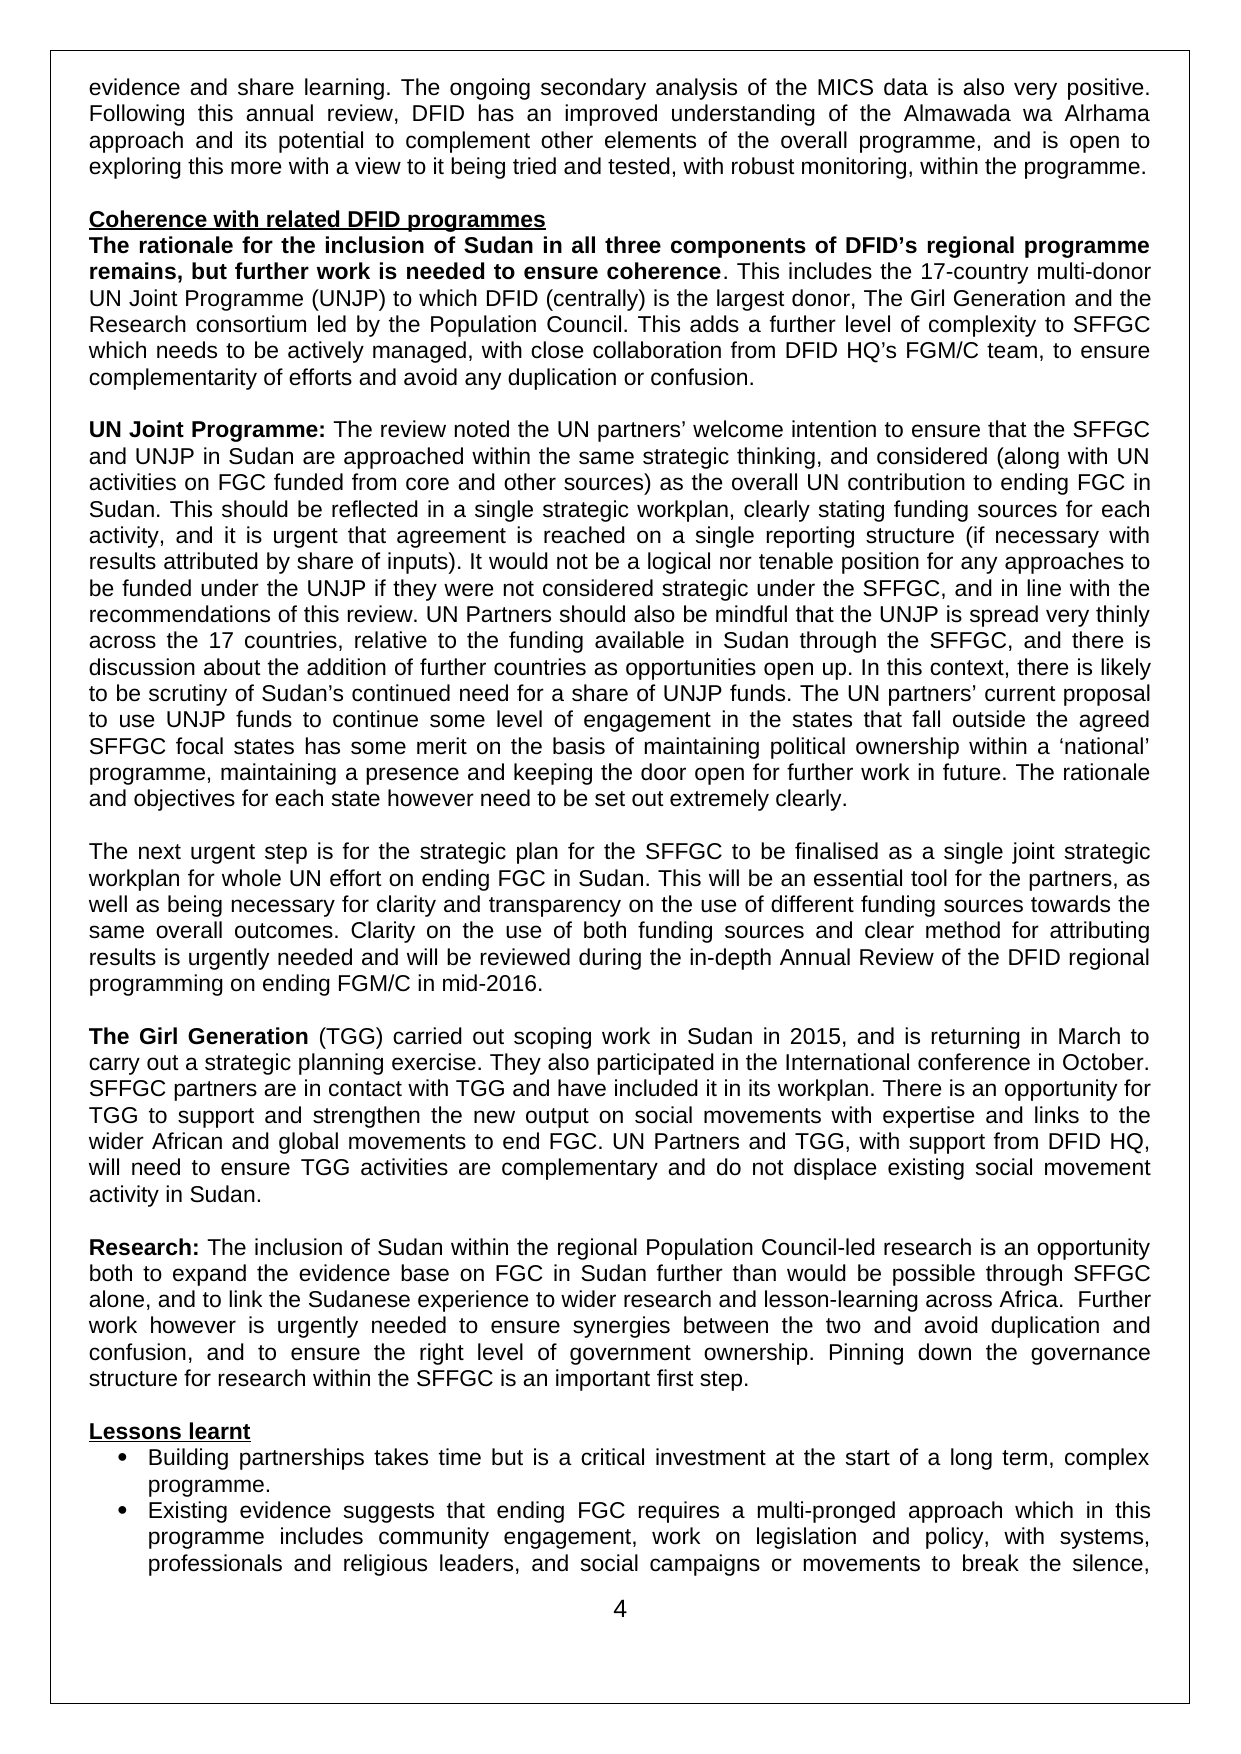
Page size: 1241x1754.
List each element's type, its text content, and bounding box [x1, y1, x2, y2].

text UN Joint Programme: The review noted the UN partners’ welcome intention to ensure that the SFFGC and UNJP in Sudan are approached within the same strategic thinking, and considered (along with UN activities on FGC funded from core and other sources) as the overall UN contribution to ending FGC in Sudan. This should be reflected in a single strategic workplan, clearly stating funding sources for each activity, and it is urgent that agreement is reached on a single reporting structure (if necessary with results attributed by share of inputs). It would not be a logical nor tenable position for any approaches to be funded under the UNJP if they were not considered strategic under the SFFGC, and in line with the recommendations of this review. UN Partners should also be mindful that the UNJP is spread very thinly across the 17 countries, relative to the funding available in Sudan through the SFFGC, and there is discussion about the addition of further countries as opportunities open up. In this context, there is likely to be scrutiny of Sudan’s continued need for a share of UNJP funds. The UN partners’ current proposal to use UNJP funds to continue some level of engagement in the states that fall outside the agreed SFFGC focal states has some merit on the basis of maintaining political ownership within a ‘national’ programme, maintaining a presence and keeping the door open for further work in future. The rationale and objectives for each state however need to be set out extremely clearly. [89, 416, 1152, 812]
text The rationale for the inclusion of Sudan in all three components of DFID’s regional programme remains, but further work is needed to ensure coherence. This includes the 17-country multi-donor UN Joint Programme (UNJP) to which DFID (centrally) is the largest donor, The Girl Generation and the Research consortium led by the Population Council. This adds a further level of complexity to SFFGC which needs to be actively managed, with close collaboration from DFID HQ’s FGM/C team, to ensure complementarity of efforts and avoid any duplication or confusion. [89, 232, 1152, 390]
text Research: The inclusion of Sudan within the regional Population Council-led research is an opportunity both to expand the evidence base on FGC in Sudan further than would be possible through SFFGC alone, and to link the Sudanese experience to wider research and lesson-learning across Africa. Further work however is urgently needed to ensure synergies between the two and avoid duplication and confusion, and to ensure the right level of government ownership. Pinning down the governance structure for research within the SFFGC is an important first step. [89, 1233, 1152, 1392]
text Coherence with related DFID programmes [89, 206, 1152, 232]
text The Girl Generation (TGG) carried out scoping work in Sudan in 2015, and is returning in March to carry out a strategic planning exercise. They also participated in the International conference in October. SFFGC partners are in contact with TGG and have included it in its workplan. There is an opportunity for TGG to support and strengthen the new output on social movements with expertise and links to the wider African and global movements to end FGC. UN Partners and TGG, with support from DFID HQ, will need to ensure TGG activities are complementary and do not displace existing social movement activity in Sudan. [89, 1023, 1152, 1207]
list Existing evidence suggests that ending FGC requires a multi-pronged approach which in this programme includes community engagement, work on legislation and policy, with systems, professionals and religious leaders, and social campaigns or movements to break the silence, [118, 1497, 1152, 1576]
list Building partnerships takes time but is a critical investment at the start of a long term, complex programme. [118, 1444, 1152, 1497]
text The next urgent step is for the strategic plan for the SFFGC to be finalised as a single joint strategic workplan for whole UN effort on ending FGC in Sudan. This will be an essential tool for the partners, as well as being necessary for clarity and transparency on the use of different funding sources towards the same overall outcomes. Clarity on the use of both funding sources and clear method for attributing results is urgently needed and will be reviewed during the in-depth Annual Review of the DFID regional programming on ending FGM/C in mid-2016. [89, 838, 1152, 996]
text evidence and share learning. The ongoing secondary analysis of the MICS data is also very positive. Following this annual review, DFID has an improved understanding of the Almawada wa Alrhama approach and its potential to complement other elements of the overall programme, and is open to exploring this more with a view to it being tried and tested, with robust monitoring, within the programme. [89, 74, 1152, 179]
text Lessons learnt [89, 1418, 1152, 1444]
